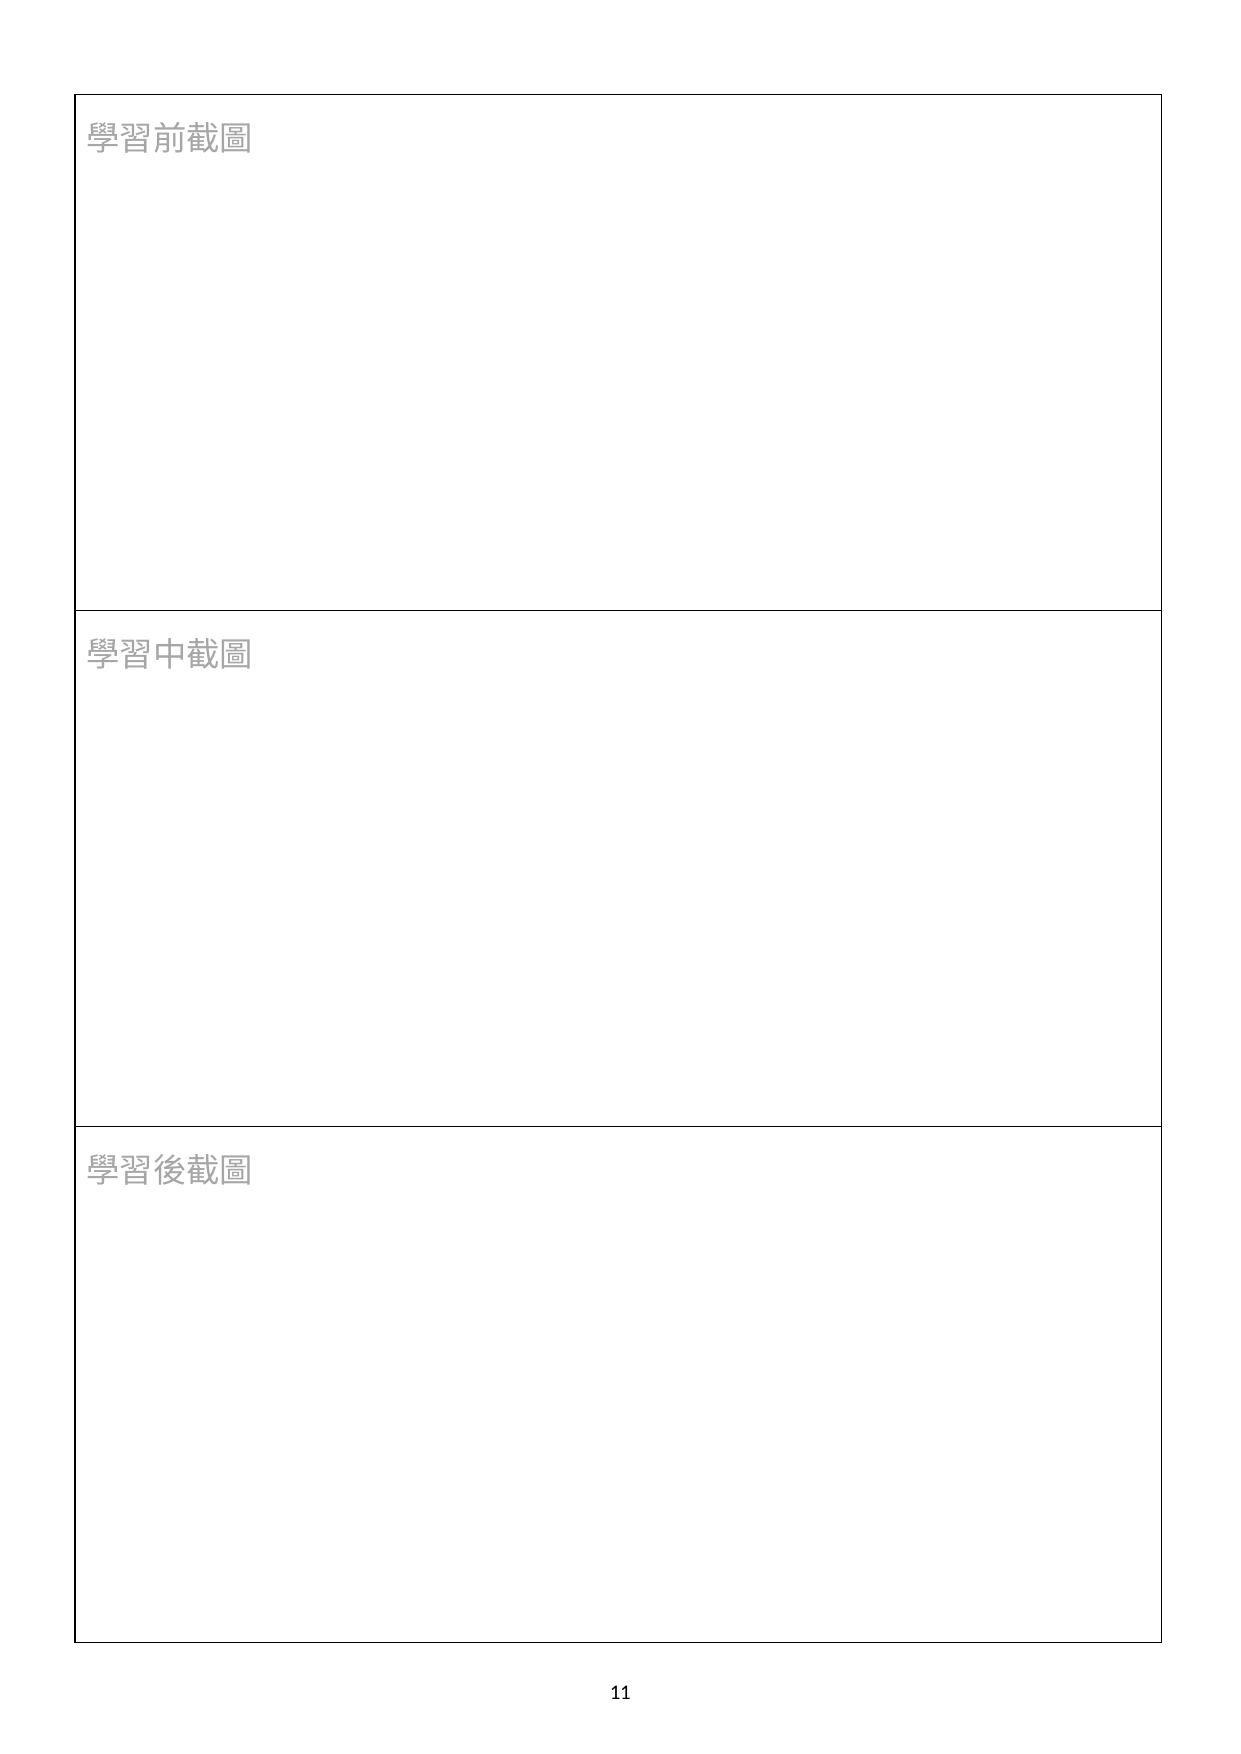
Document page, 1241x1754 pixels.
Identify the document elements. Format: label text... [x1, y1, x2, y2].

table_header 學習前截圖 [76, 95, 1161, 610]
table_cell 學習後截圖 [76, 1127, 1161, 1642]
table_cell 學習中截圖 [76, 611, 1161, 1126]
